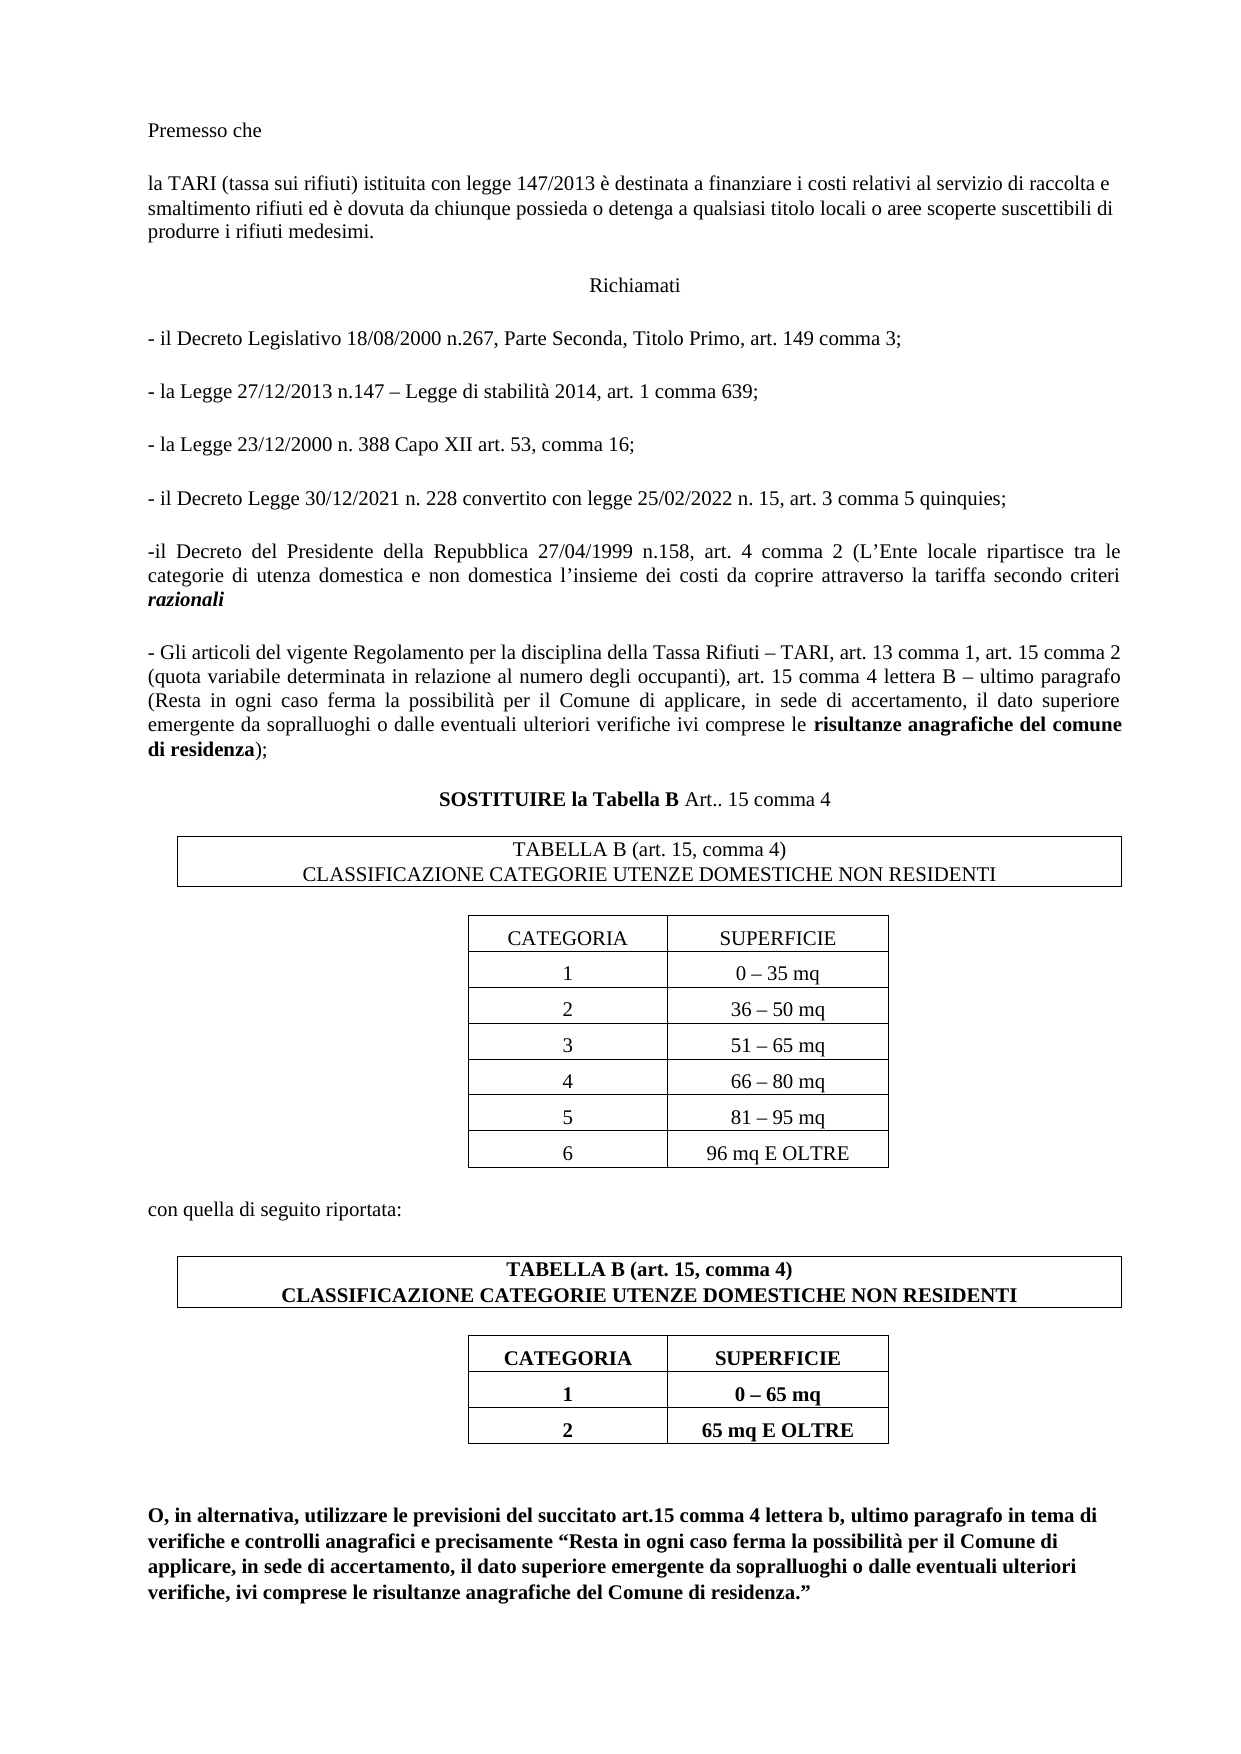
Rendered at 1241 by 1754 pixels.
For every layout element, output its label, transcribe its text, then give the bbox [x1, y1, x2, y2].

table_cell 96 mq E OLTRE [668, 1131, 888, 1166]
text SOSTITUIRE la Tabella B Art.. 15 comma 4 [148, 786, 1122, 811]
text -il Decreto del Presidente della Repubblica 27/04/1999 n.158, art. 4 comma 2 (L’Ente locale ripartisce tra le categorie di utenza domestica e non domestica l’insieme dei costi da coprire attraverso la tariffa secondo criteri razionali [148, 539, 1122, 611]
text TABELLA B (art. 15, comma 4) [178, 1257, 1121, 1281]
table_cell 0 – 35 mq [668, 952, 888, 987]
text con quella di seguito riportata: [148, 1197, 1122, 1221]
table_cell 4 [469, 1060, 667, 1094]
text - il Decreto Legge 30/12/2021 n. 228 convertito con legge 25/02/2022 n. 15, art. 3 comma 5 quinquies; [148, 486, 1122, 510]
table_cell 1 [469, 952, 667, 987]
table_cell 36 – 50 mq [668, 988, 888, 1023]
table_cell 51 – 65 mq [668, 1024, 888, 1059]
text CLASSIFICAZIONE CATEGORIE UTENZE DOMESTICHE NON RESIDENTI [178, 861, 1121, 886]
table_cell 3 [469, 1024, 667, 1059]
text - il Decreto Legislativo 18/08/2000 n.267, Parte Seconda, Titolo Primo, art. 149 comma 3; [148, 326, 1122, 350]
text la TARI (tassa sui rifiuti) istituita con legge 147/2013 è destinata a finanziare i costi relativi al servizio di raccolta e smaltimento rifiuti ed è dovuta da chiunque possieda o detenga a qualsiasi titolo locali o aree scoperte suscettibili di produrre i rifiuti medesimi. [148, 171, 1122, 243]
text TABELLA B (art. 15, comma 4) [178, 837, 1121, 861]
table_header CATEGORIA [469, 1336, 667, 1371]
table_cell 2 [469, 988, 667, 1023]
text O, in alternativa, utilizzare le previsioni del succitato art.15 comma 4 lettera b, ultimo paragrafo in tema di verifiche e controlli anagrafici e precisamente “Resta in ogni caso ferma la possibilità per il Comune di applicare, in sede di accertamento, il dato superiore emergente da sopralluoghi o dalle eventuali ulteriori verifiche, ivi comprese le risultanze anagrafiche del Comune di residenza.” [148, 1503, 1122, 1604]
text Premesso che [148, 118, 1122, 142]
table_cell 2 [469, 1408, 667, 1443]
text Richiamati [148, 273, 1122, 297]
table_cell 66 – 80 mq [668, 1060, 888, 1094]
table_cell 0 – 65 mq [668, 1372, 888, 1407]
table_header SUPERFICIE [668, 916, 888, 951]
table_cell 65 mq E OLTRE [668, 1408, 888, 1443]
table_header SUPERFICIE [668, 1336, 888, 1371]
table_cell 5 [469, 1095, 667, 1130]
table_cell 1 [469, 1372, 667, 1407]
text - la Legge 23/12/2000 n. 388 Capo XII art. 53, comma 16; [148, 432, 1122, 456]
text - la Legge 27/12/2013 n.147 – Legge di stabilità 2014, art. 1 comma 639; [148, 379, 1122, 403]
table_cell 6 [469, 1131, 667, 1166]
text - Gli articoli del vigente Regolamento per la disciplina della Tassa Rifiuti – TARI, art. 13 comma 1, art. 15 comma 2 (quota variabile determinata in relazione al numero degli occupanti), art. 15 comma 4 lettera B – ultimo paragrafo (Resta in ogni caso ferma la possibilità per il Comune di applicare, in sede di accertamento, il dato superiore emergente da sopralluoghi o dalle eventuali ulteriori verifiche ivi comprese le risultanze anagrafiche del comune di residenza); [148, 640, 1122, 761]
table_cell 81 – 95 mq [668, 1095, 888, 1130]
table_header CATEGORIA [469, 916, 667, 951]
text CLASSIFICAZIONE CATEGORIE UTENZE DOMESTICHE NON RESIDENTI [178, 1282, 1121, 1307]
